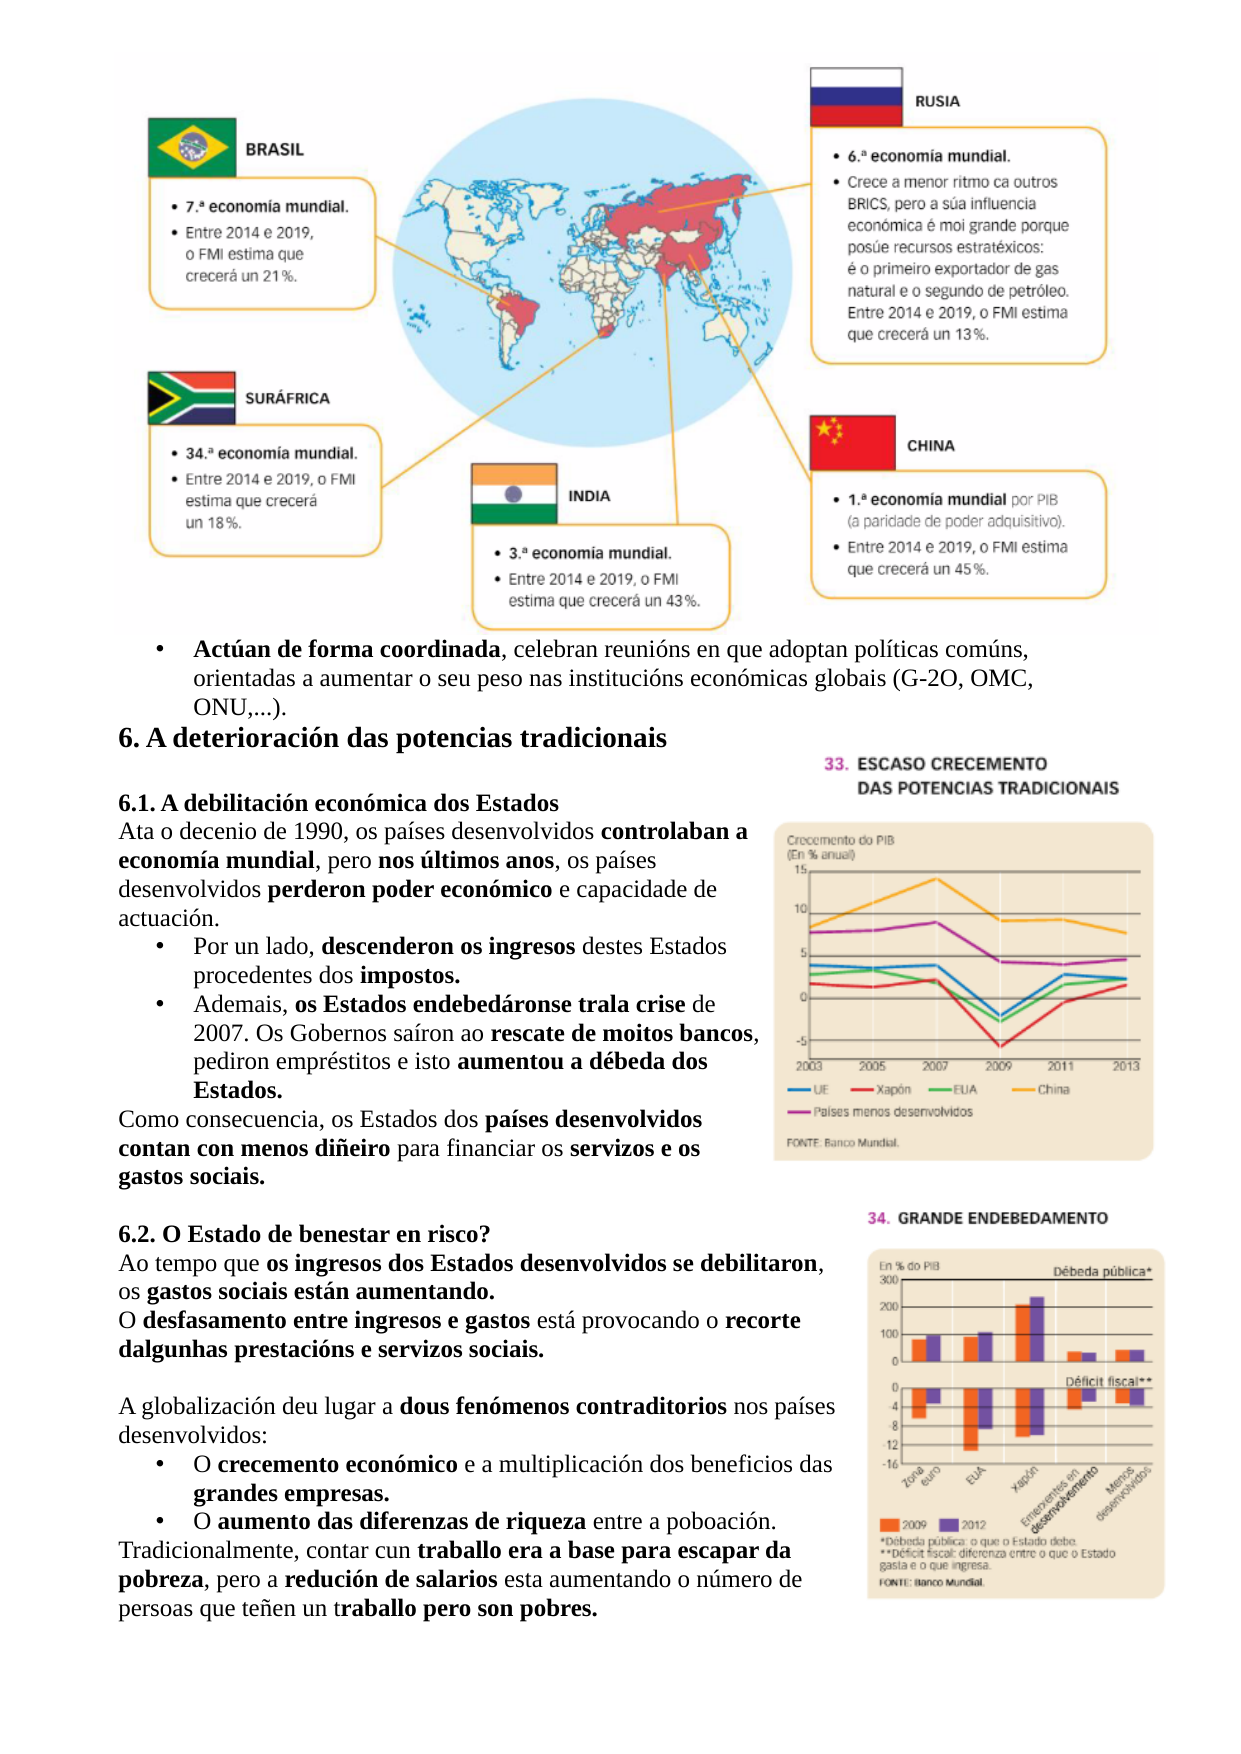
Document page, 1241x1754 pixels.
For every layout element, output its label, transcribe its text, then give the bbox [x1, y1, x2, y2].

text O desfasamento entre ingresos e gastos está provocando o recorte dalgunhas prestacións e servizos sociais. [118, 1305, 840, 1363]
list O aumento das diferenzas de riqueza entre a poboación. [156, 1506, 840, 1535]
text Como consecuencia, os Estados dos países desenvolvidos contan con menos diñeiro para financiar os servizos e os gastos sociais. [118, 1104, 1122, 1190]
list Por un lado, descenderon os ingresos destes Estados procedentes dos impostos. [156, 931, 762, 989]
text Ata o decenio de 1990, os países desenvolvidos controlaban a economía mundial, pero nos últimos anos, os países desenvolvidos perderon poder económico e capacidade de actuación. [118, 816, 762, 931]
text 6. A deterioración das potencias tradicionais [118, 721, 1122, 754]
text Ao tempo que os ingresos dos Estados desenvolvidos se debilitaron, os gastos sociais están aumentando. [118, 1248, 840, 1305]
text A globalización deu lugar a dous fenómenos contraditorios nos países desenvolvidos: [118, 1391, 840, 1449]
list Ademais, os Estados endebedáronse trala crise de 2007. Os Gobernos saíron ao rescate de moitos bancos, pediron empréstitos e isto aumentou a débeda dos Estados. [156, 989, 762, 1104]
text 6.2. O Estado de benestar en risco? [118, 1219, 840, 1248]
text Tradicionalmente, contar cun traballo era a base para escapar da pobreza, pero a redución de salarios esta aumentando o número de persoas que teñen un traballo pero son pobres. [118, 1535, 840, 1621]
list Actúan de forma coordinada, celebran reunións en que adoptan políticas comúns, orientadas a aumentar o seu peso nas institucións económicas globais (G-2O, OMC, ONU,...). [156, 635, 1122, 721]
list O crecemento económico e a multiplicación dos beneficios das grandes empresas. [156, 1449, 840, 1506]
text 6.1. A debilitación económica dos Estados [118, 788, 762, 816]
